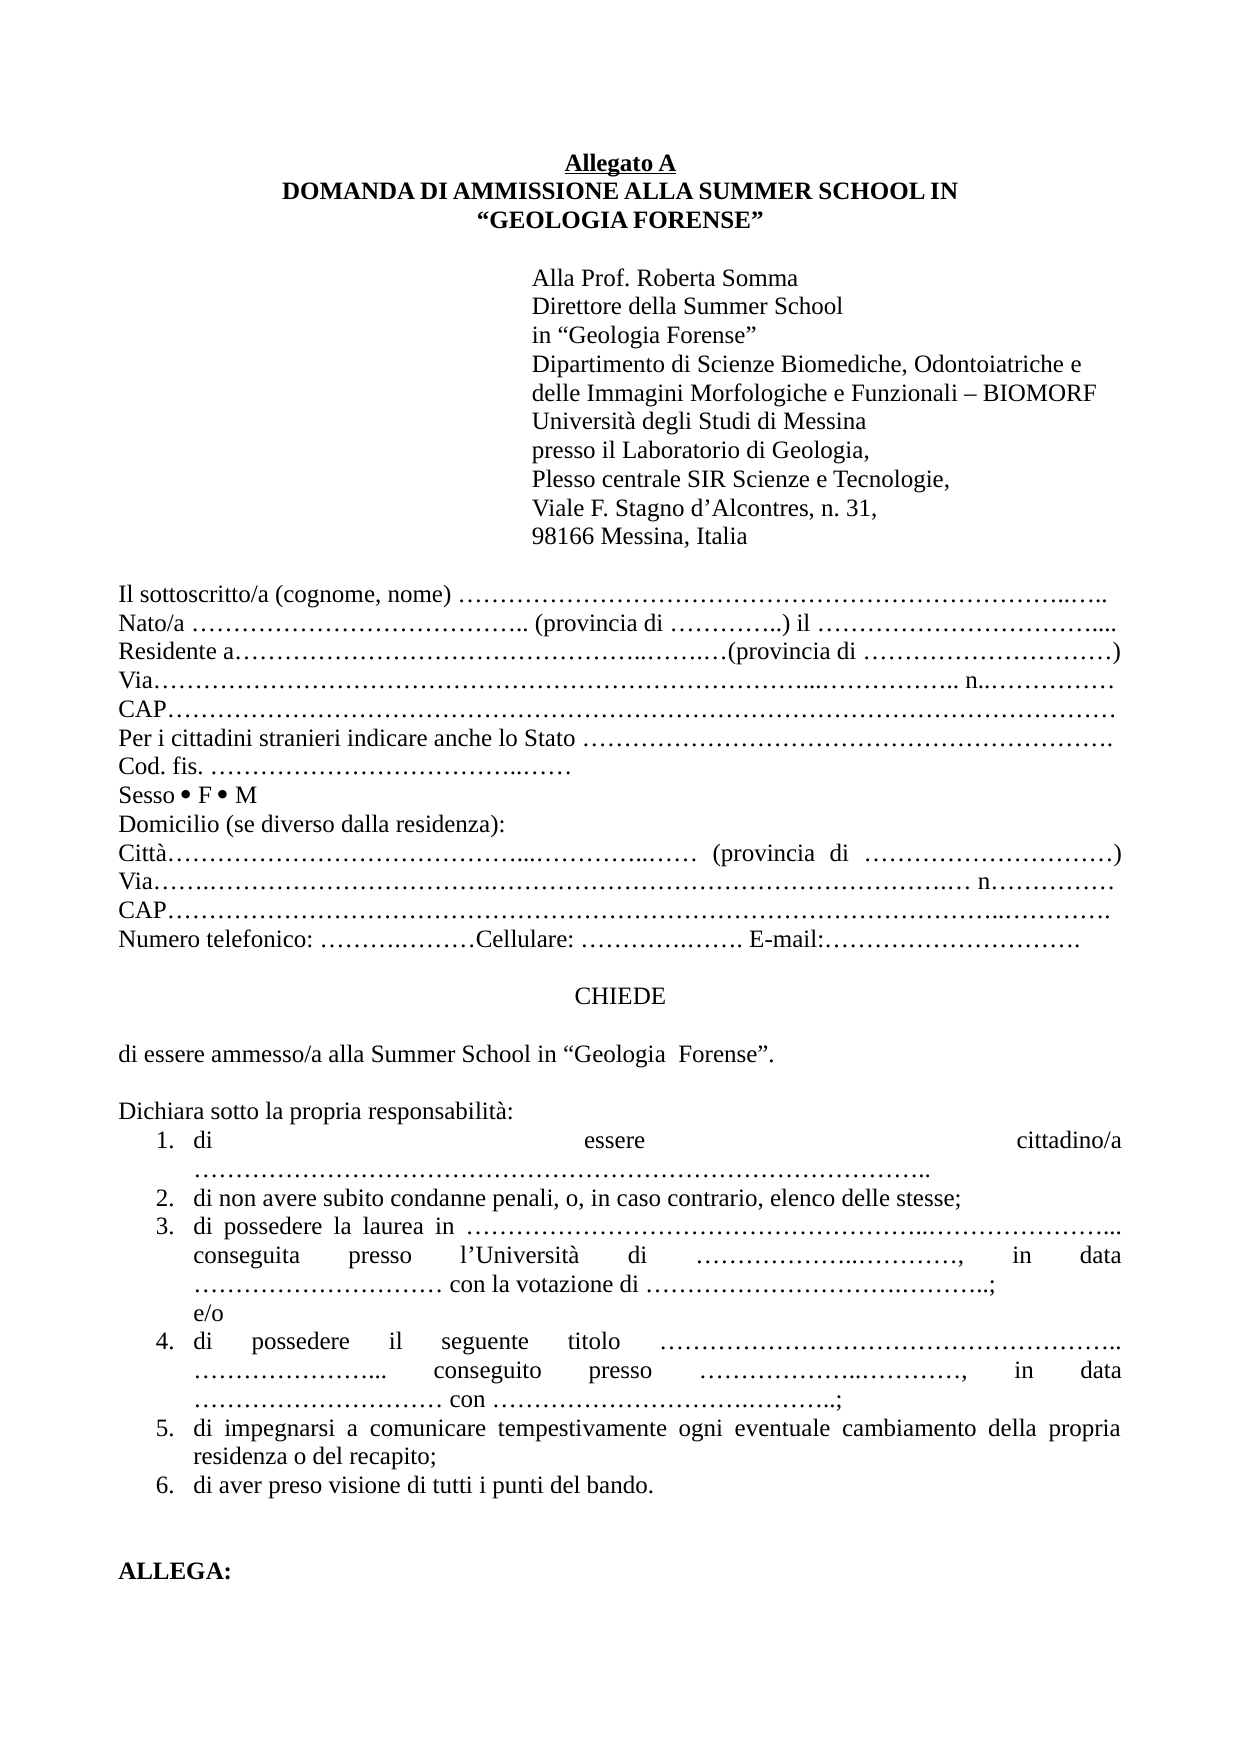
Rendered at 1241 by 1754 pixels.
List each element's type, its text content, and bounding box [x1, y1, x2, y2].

text Città……………………………………...…………..…… (provincia di …………………………) Via…….…………………………….……………………………………………….… n…………… [118, 838, 1122, 895]
text Nato/a ………………………………….. (provincia di …………..) il …………………………….... [118, 608, 1122, 636]
text e/o [193, 1298, 1122, 1326]
text Direttore della Summer School [532, 291, 1122, 320]
text in “Geologia Forense” [532, 320, 1122, 349]
text presso il Laboratorio di Geologia, [532, 435, 1122, 464]
text Il sottoscritto/a (cognome, nome) ………………………………………………………………..….. [118, 579, 1122, 608]
text delle Immagini Morfologiche e Funzionali – BIOMORF [532, 378, 1122, 406]
text Allegato A [118, 148, 1122, 176]
text Dipartimento di Scienze Biomediche, Odontoiatriche e [532, 349, 1122, 378]
text Sesso  F  M [118, 780, 1122, 809]
list di aver preso visione di tutti i punti del bando. [156, 1470, 1122, 1499]
text ALLEGA: [118, 1556, 1122, 1585]
list di possedere il seguente titolo ………………………………………………..…………………... conseguito presso ………………..…………, in data ………………………… con ………………………….………..; [156, 1326, 1122, 1413]
text DOMANDA DI AMMISSIONE ALLA SUMMER SCHOOL IN [118, 176, 1122, 205]
text Per i cittadini stranieri indicare anche lo Stato ………………………………………………………. [118, 723, 1122, 751]
text Plesso centrale SIR Scienze e Tecnologie, [532, 464, 1122, 493]
list di possedere la laurea in ………………………………………………..…………………... conseguita presso l’Università di ………………..…………, in data ………………………… con la votazione di ………………………….………..; [156, 1211, 1122, 1298]
text Viale F. Stagno d’Alcontres, n. 31, [532, 493, 1122, 521]
text 98166 Messina, Italia [532, 521, 1122, 550]
text CAP………………………………………………………………………………………..…………. [118, 895, 1122, 924]
list di non avere subito condanne penali, o, in caso contrario, elenco delle stesse; [156, 1183, 1122, 1211]
text Alla Prof. Roberta Somma [532, 263, 1122, 291]
text Numero telefonico: ……….………Cellulare: ………….……. E-mail:…………………………. [118, 924, 1122, 953]
list di essere cittadino/a …………………………………………………………………………….. [156, 1125, 1122, 1183]
text Via……………………………………………………………………...…………….. n..…………… [118, 665, 1122, 694]
text Residente a…………………………………………..…….…(provincia di …………………………) [118, 636, 1122, 665]
text Cod. fis. ………………………………..…… [118, 751, 1122, 780]
text Università degli Studi di Messina [532, 406, 1122, 435]
text CAP…………………………………………………………………………………………………… [118, 694, 1122, 723]
text “GEOLOGIA FORENSE” [118, 205, 1122, 234]
text Dichiara sotto la propria responsabilità: [118, 1096, 1122, 1125]
text Domicilio (se diverso dalla residenza): [118, 809, 1122, 838]
text CHIEDE [118, 981, 1122, 1010]
list di impegnarsi a comunicare tempestivamente ogni eventuale cambiamento della propria residenza o del recapito; [156, 1413, 1122, 1470]
text di essere ammesso/a alla Summer School in “Geologia Forense”. [118, 1039, 1122, 1068]
